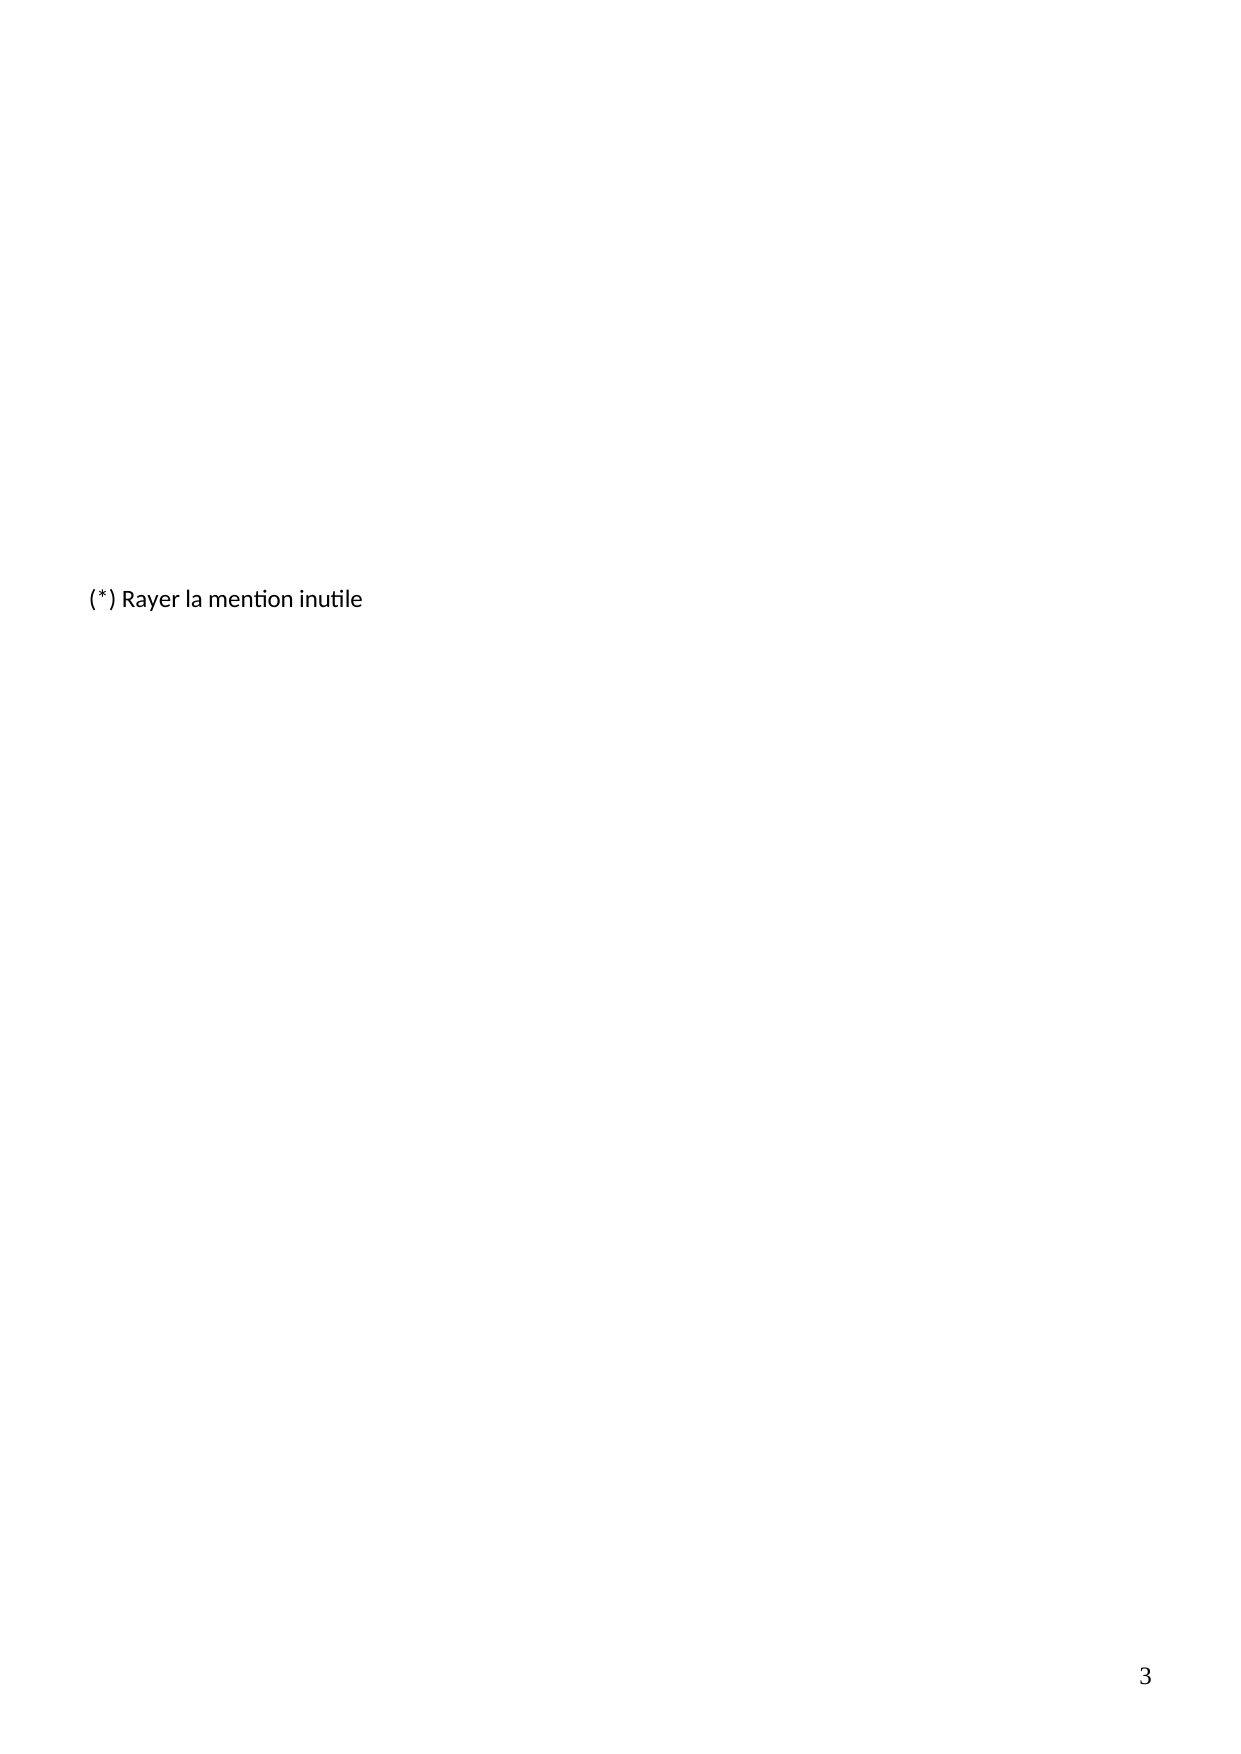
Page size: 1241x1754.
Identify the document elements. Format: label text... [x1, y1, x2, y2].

text (*) Rayer la mention inutile [89, 583, 1152, 614]
